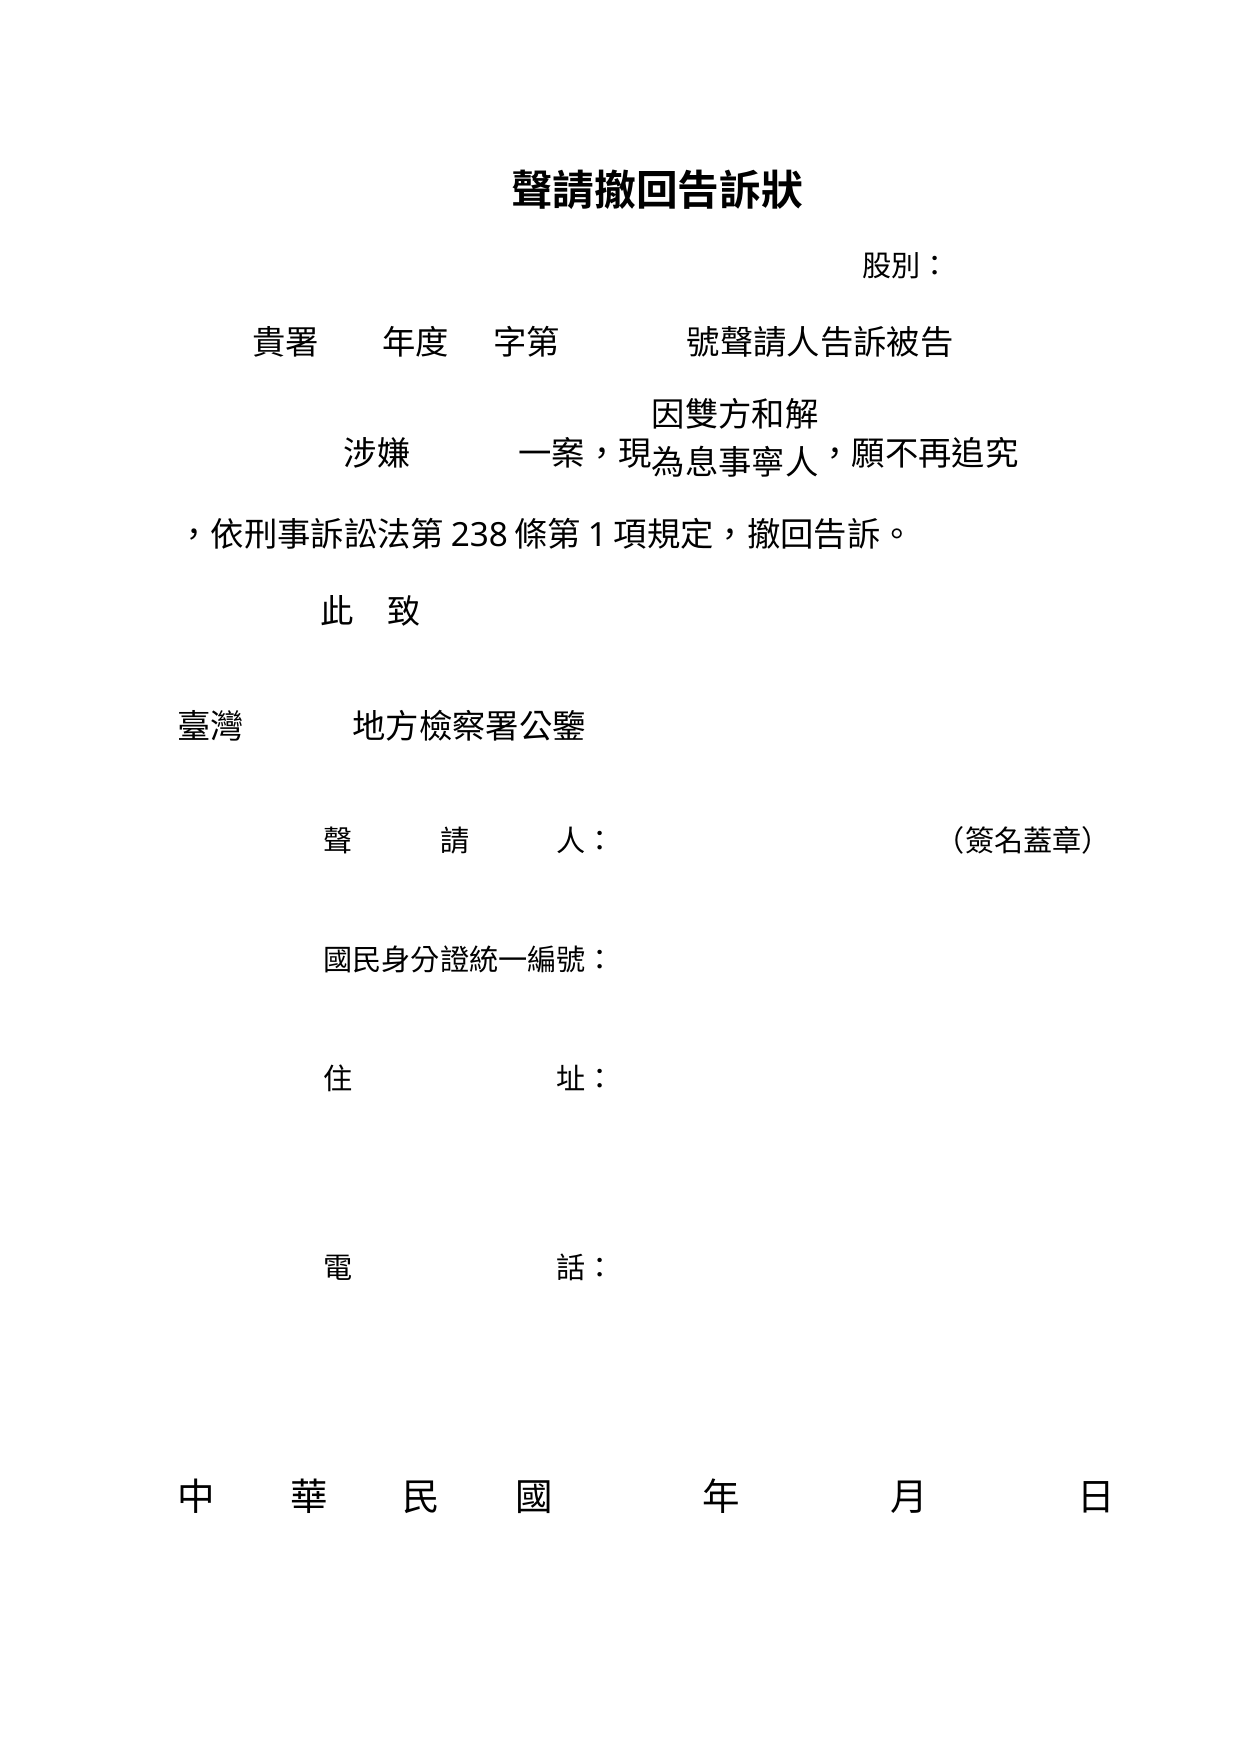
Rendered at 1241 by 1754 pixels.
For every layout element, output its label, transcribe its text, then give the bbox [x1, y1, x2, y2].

text 聲請撤回告訴狀 [177, 149, 1115, 225]
text 涉嫌 一案，現因雙方和解為息事寧人，願不再追究 [343, 379, 1122, 494]
text ，依刑事訴訟法第238條第1項規定，撤回告訴。 [177, 494, 1122, 570]
text 此 致 [254, 570, 1122, 647]
text 國民身分證統一編號： [177, 919, 1122, 996]
text 中 華 民 國 年 月 日 [177, 1456, 1122, 1532]
text 聲 請 人： （簽名蓋章） [177, 800, 1122, 877]
text 臺灣 地方檢察署公鑒 [177, 685, 1122, 762]
text 電 話： [177, 1228, 1122, 1304]
text 住 址： [177, 1038, 1122, 1115]
text 股別： [177, 225, 1122, 302]
text 貴署 年度 字第 號聲請人告訴被告 [177, 302, 1122, 379]
